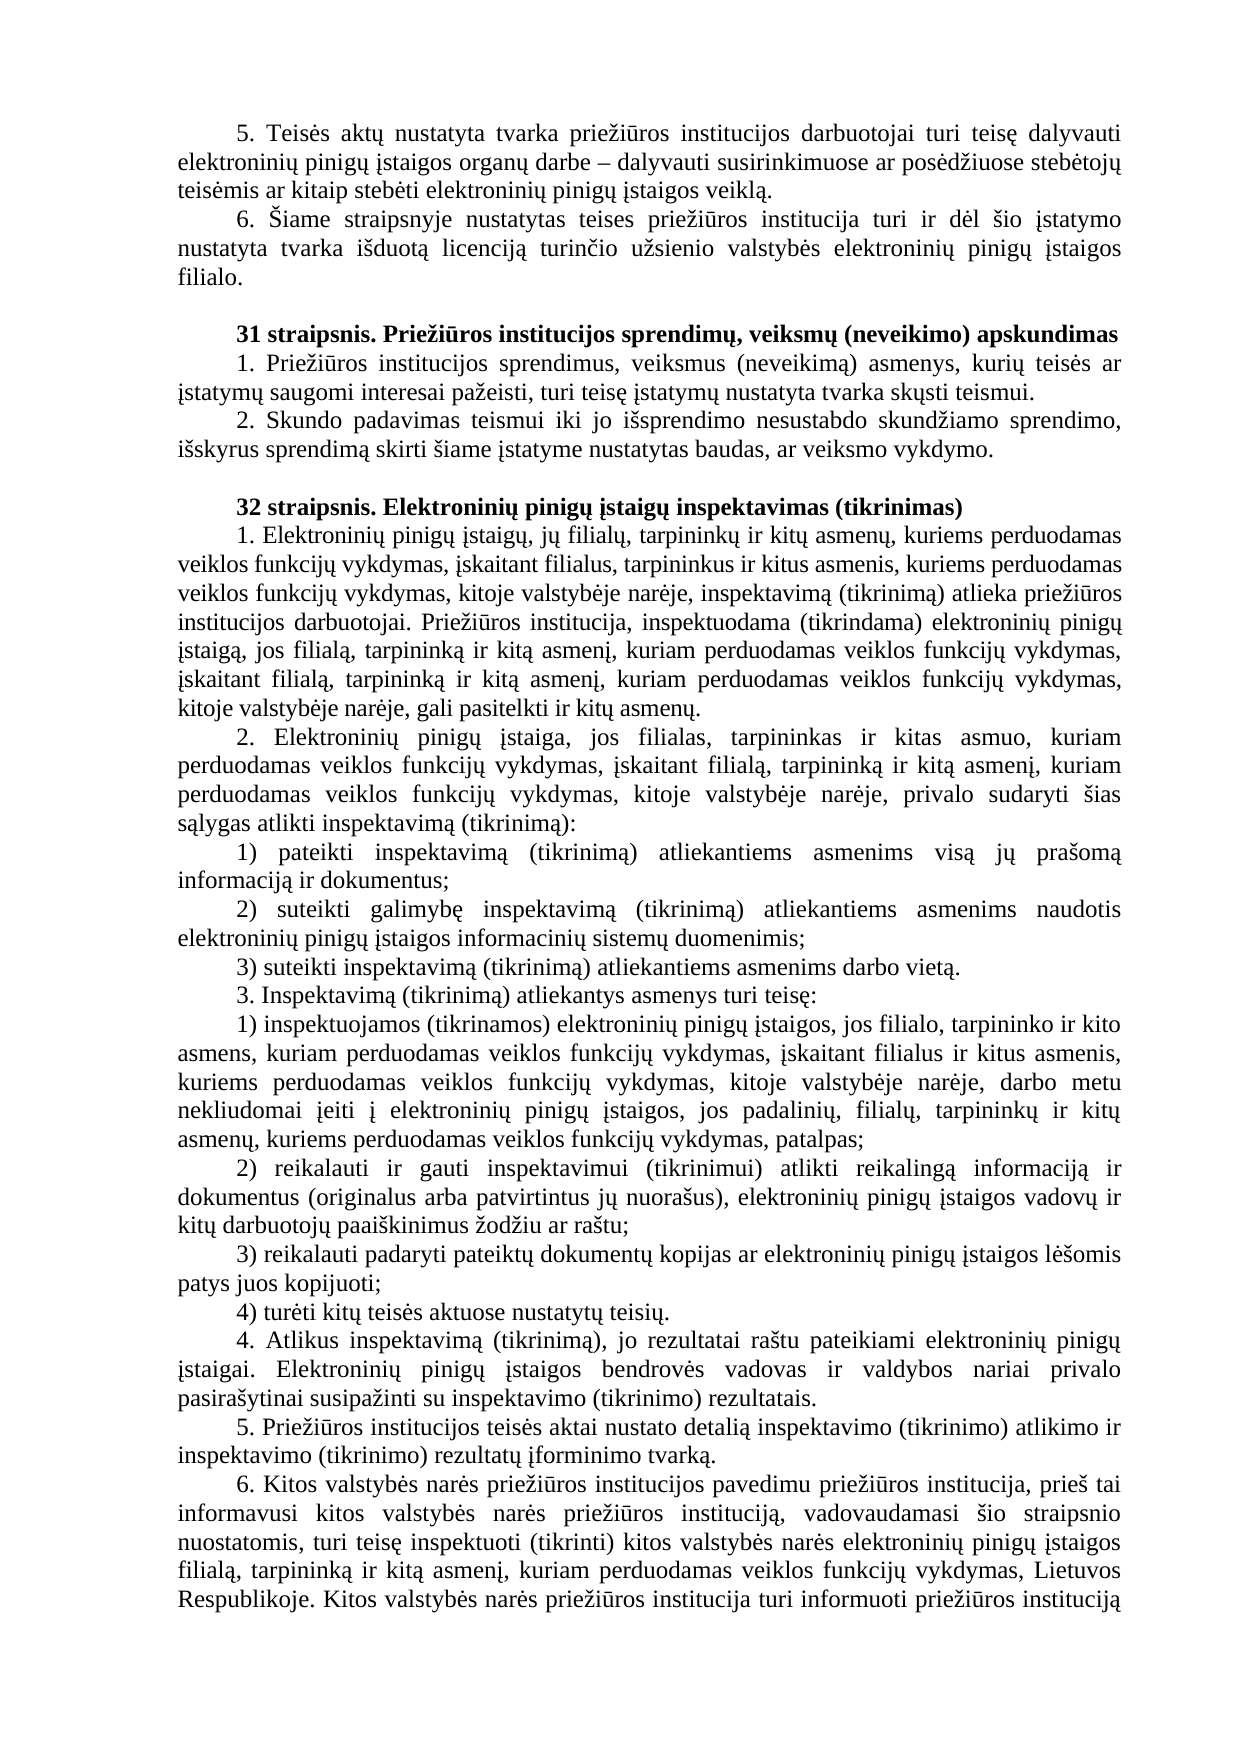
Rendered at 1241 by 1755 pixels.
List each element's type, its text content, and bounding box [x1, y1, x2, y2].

text 31 straipsnis. Priežiūros institucijos sprendimų, veiksmų (neveikimo) apskundimas [236, 319, 1122, 348]
text 1. Priežiūros institucijos sprendimus, veiksmus (neveikimą) asmenys, kurių teisės ar įstatymų saugomi interesai pažeisti, turi teisę įstatymų nustatyta tvarka skųsti teismui. [177, 348, 1122, 406]
text 3) reikalauti padaryti pateiktų dokumentų kopijas ar elektroninių pinigų įstaigos lėšomis patys juos kopijuoti; [177, 1239, 1122, 1297]
text 6. Kitos valstybės narės priežiūros institucijos pavedimu priežiūros institucija, prieš tai informavusi kitos valstybės narės priežiūros instituciją, vadovaudamasi šio straipsnio nuostatomis, turi teisę inspektuoti (tikrinti) kitos valstybės narės elektroninių pinigų įstaigos filialą, tarpininką ir kitą asmenį, kuriam perduodamas veiklos funkcijų vykdymas, Lietuvos Respublikoje. Kitos valstybės narės priežiūros institucija turi informuoti priežiūros instituciją [177, 1469, 1122, 1613]
text 1. Elektroninių pinigų įstaigų, jų filialų, tarpininkų ir kitų asmenų, kuriems perduodamas veiklos funkcijų vykdymas, įskaitant filialus, tarpininkus ir kitus asmenis, kuriems perduodamas veiklos funkcijų vykdymas, kitoje valstybėje narėje, inspektavimą (tikrinimą) atlieka priežiūros institucijos darbuotojai. Priežiūros institucija, inspektuodama (tikrindama) elektroninių pinigų įstaigą, jos filialą, tarpininką ir kitą asmenį, kuriam perduodamas veiklos funkcijų vykdymas, įskaitant filialą, tarpininką ir kitą asmenį, kuriam perduodamas veiklos funkcijų vykdymas, kitoje valstybėje narėje, gali pasitelkti ir kitų asmenų. [177, 521, 1122, 722]
text 4. Atlikus inspektavimą (tikrinimą), jo rezultatai raštu pateikiami elektroninių pinigų įstaigai. Elektroninių pinigų įstaigos bendrovės vadovas ir valdybos nariai privalo pasirašytinai susipažinti su inspektavimo (tikrinimo) rezultatais. [177, 1326, 1122, 1412]
text 3. Inspektavimą (tikrinimą) atliekantys asmenys turi teisę: [177, 981, 1122, 1009]
text 5. Teisės aktų nustatyta tvarka priežiūros institucijos darbuotojai turi teisę dalyvauti elektroninių pinigų įstaigos organų darbe – dalyvauti susirinkimuose ar posėdžiuose stebėtojų teisėmis ar kitaip stebėti elektroninių pinigų įstaigos veiklą. [177, 118, 1122, 204]
text 2) reikalauti ir gauti inspektavimui (tikrinimui) atlikti reikalingą informaciją ir dokumentus (originalus arba patvirtintus jų nuorašus), elektroninių pinigų įstaigos vadovų ir kitų darbuotojų paaiškinimus žodžiu ar raštu; [177, 1153, 1122, 1239]
text 4) turėti kitų teisės aktuose nustatytų teisių. [177, 1297, 1122, 1326]
text 5. Priežiūros institucijos teisės aktai nustato detalią inspektavimo (tikrinimo) atlikimo ir inspektavimo (tikrinimo) rezultatų įforminimo tvarką. [177, 1412, 1122, 1469]
text 1) pateikti inspektavimą (tikrinimą) atliekantiems asmenims visą jų prašomą informaciją ir dokumentus; [177, 837, 1122, 894]
text 32 straipsnis. Elektroninių pinigų įstaigų inspektavimas (tikrinimas) [236, 492, 1122, 521]
text 1) inspektuojamos (tikrinamos) elektroninių pinigų įstaigos, jos filialo, tarpininko ir kito asmens, kuriam perduodamas veiklos funkcijų vykdymas, įskaitant filialus ir kitus asmenis, kuriems perduodamas veiklos funkcijų vykdymas, kitoje valstybėje narėje, darbo metu nekliudomai įeiti į elektroninių pinigų įstaigos, jos padalinių, filialų, tarpininkų ir kitų asmenų, kuriems perduodamas veiklos funkcijų vykdymas, patalpas; [177, 1009, 1122, 1153]
text 6. Šiame straipsnyje nustatytas teises priežiūros institucija turi ir dėl šio įstatymo nustatyta tvarka išduotą licenciją turinčio užsienio valstybės elektroninių pinigų įstaigos filialo. [177, 204, 1122, 291]
text 2. Skundo padavimas teismui iki jo išsprendimo nesustabdo skundžiamo sprendimo, išskyrus sprendimą skirti šiame įstatyme nustatytas baudas, ar veiksmo vykdymo. [177, 406, 1122, 463]
text 3) suteikti inspektavimą (tikrinimą) atliekantiems asmenims darbo vietą. [177, 952, 1122, 981]
text 2) suteikti galimybę inspektavimą (tikrinimą) atliekantiems asmenims naudotis elektroninių pinigų įstaigos informacinių sistemų duomenimis; [177, 894, 1122, 952]
text 2. Elektroninių pinigų įstaiga, jos filialas, tarpininkas ir kitas asmuo, kuriam perduodamas veiklos funkcijų vykdymas, įskaitant filialą, tarpininką ir kitą asmenį, kuriam perduodamas veiklos funkcijų vykdymas, kitoje valstybėje narėje, privalo sudaryti šias sąlygas atlikti inspektavimą (tikrinimą): [177, 722, 1122, 837]
